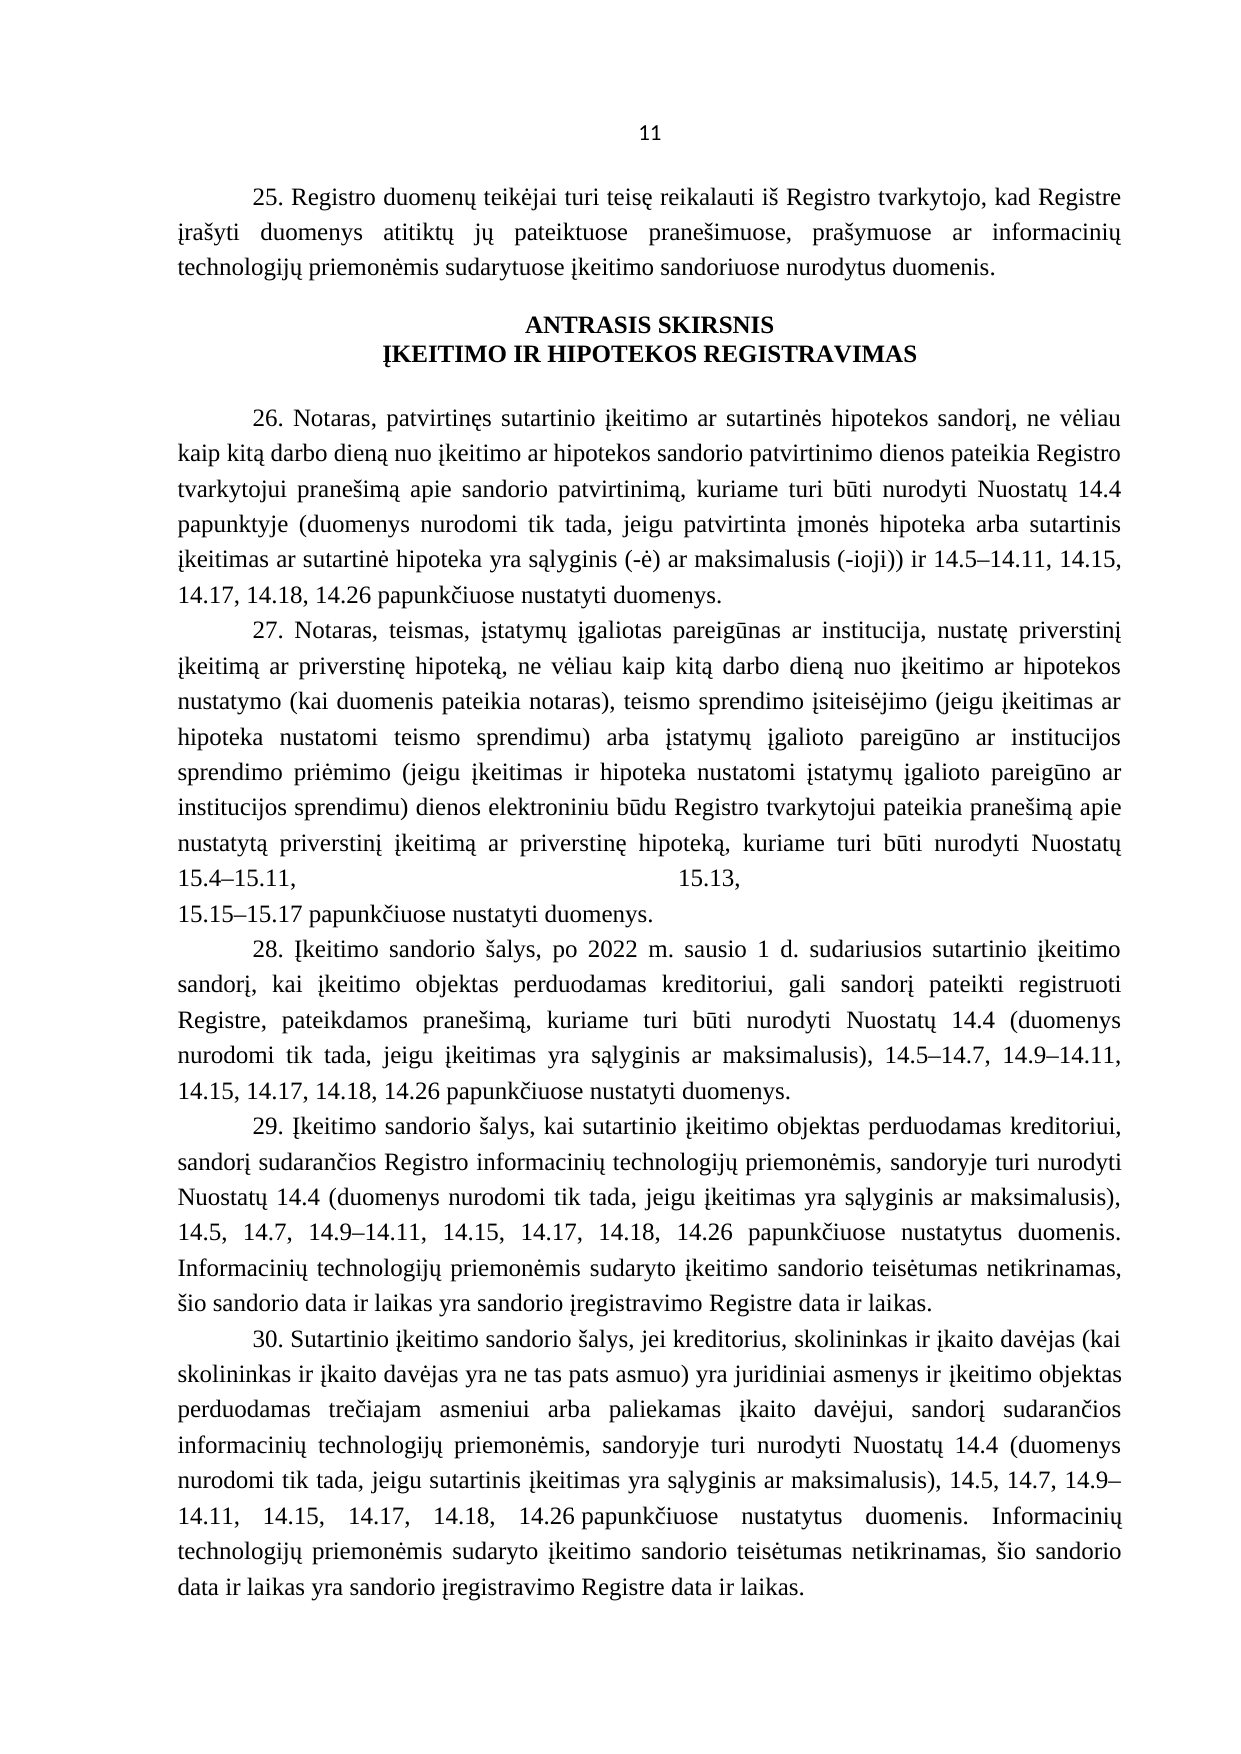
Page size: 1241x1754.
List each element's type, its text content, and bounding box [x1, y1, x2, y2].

text 28. Įkeitimo sandorio šalys, po 2022 m. sausio 1 d. sudariusios sutartinio įkeitimo sandorį, kai įkeitimo objektas perduodamas kreditoriui, gali sandorį pateikti registruoti Registre, pateikdamos pranešimą, kuriame turi būti nurodyti Nuostatų 14.4 (duomenys nurodomi tik tada, jeigu įkeitimas yra sąlyginis ar maksimalusis), 14.5–14.7, 14.9–14.11, 14.15, 14.17, 14.18, 14.26 papunkčiuose nustatyti duomenys. [177, 927, 1122, 1104]
text ANTRASIS SKIRSNIS [177, 310, 1122, 339]
text 27. Notaras, teismas, įstatymų įgaliotas pareigūnas ar institucija, nustatę priverstinį įkeitimą ar priverstinę hipoteką, ne vėliau kaip kitą darbo dieną nuo įkeitimo ar hipotekos nustatymo (kai duomenis pateikia notaras), teismo sprendimo įsiteisėjimo (jeigu įkeitimas ar hipoteka nustatomi teismo sprendimu) arba įstatymų įgalioto pareigūno ar institucijos sprendimo priėmimo (jeigu įkeitimas ir hipoteka nustatomi įstatymų įgalioto pareigūno ar institucijos sprendimu) dienos elektroniniu būdu Registro tvarkytojui pateikia pranešimą apie nustatytą priverstinį įkeitimą ar priverstinę hipoteką, kuriame turi būti nurodyti Nuostatų 15.4–15.11, 15.13, 15.15–15.17 papunkčiuose nustatyti duomenys. [177, 609, 1122, 927]
text 26. Notaras, patvirtinęs sutartinio įkeitimo ar sutartinės hipotekos sandorį, ne vėliau kaip kitą darbo dieną nuo įkeitimo ar hipotekos sandorio patvirtinimo dienos pateikia Registro tvarkytojui pranešimą apie sandorio patvirtinimą, kuriame turi būti nurodyti Nuostatų 14.4 papunktyje (duomenys nurodomi tik tada, jeigu patvirtinta įmonės hipoteka arba sutartinis įkeitimas ar sutartinė hipoteka yra sąlyginis (-ė) ar maksimalusis (-ioji)) ir 14.5–14.11, 14.15, 14.17, 14.18, 14.26 papunkčiuose nustatyti duomenys. [177, 396, 1122, 609]
text 30. Sutartinio įkeitimo sandorio šalys, jei kreditorius, skolininkas ir įkaito davėjas (kai skolininkas ir įkaito davėjas yra ne tas pats asmuo) yra juridiniai asmenys ir įkeitimo objektas perduodamas trečiajam asmeniui arba paliekamas įkaito davėjui, sandorį sudarančios informacinių technologijų priemonėmis, sandoryje turi nurodyti Nuostatų 14.4 (duomenys nurodomi tik tada, jeigu sutartinis įkeitimas yra sąlyginis ar maksimalusis), 14.5, 14.7, 14.9–14.11, 14.15, 14.17, 14.18, 14.26 papunkčiuose nustatytus duomenis. Informacinių technologijų priemonėmis sudaryto įkeitimo sandorio teisėtumas netikrinamas, šio sandorio data ir laikas yra sandorio įregistravimo Registre data ir laikas. [177, 1317, 1122, 1600]
text 29. Įkeitimo sandorio šalys, kai sutartinio įkeitimo objektas perduodamas kreditoriui, sandorį sudarančios Registro informacinių technologijų priemonėmis, sandoryje turi nurodyti Nuostatų 14.4 (duomenys nurodomi tik tada, jeigu įkeitimas yra sąlyginis ar maksimalusis), 14.5, 14.7, 14.9–14.11, 14.15, 14.17, 14.18, 14.26 papunkčiuose nustatytus duomenis. Informacinių technologijų priemonėmis sudaryto įkeitimo sandorio teisėtumas netikrinamas, šio sandorio data ir laikas yra sandorio įregistravimo Registre data ir laikas. [177, 1104, 1122, 1317]
text 25. Registro duomenų teikėjai turi teisę reikalauti iš Registro tvarkytojo, kad Registre įrašyti duomenys atitiktų jų pateiktuose pranešimuose, prašymuose ar informacinių technologijų priemonėmis sudarytuose įkeitimo sandoriuose nurodytus duomenis. [177, 175, 1122, 281]
text ĮKEITIMO IR HIPOTEKOS REGISTRAVIMAS [177, 339, 1122, 367]
